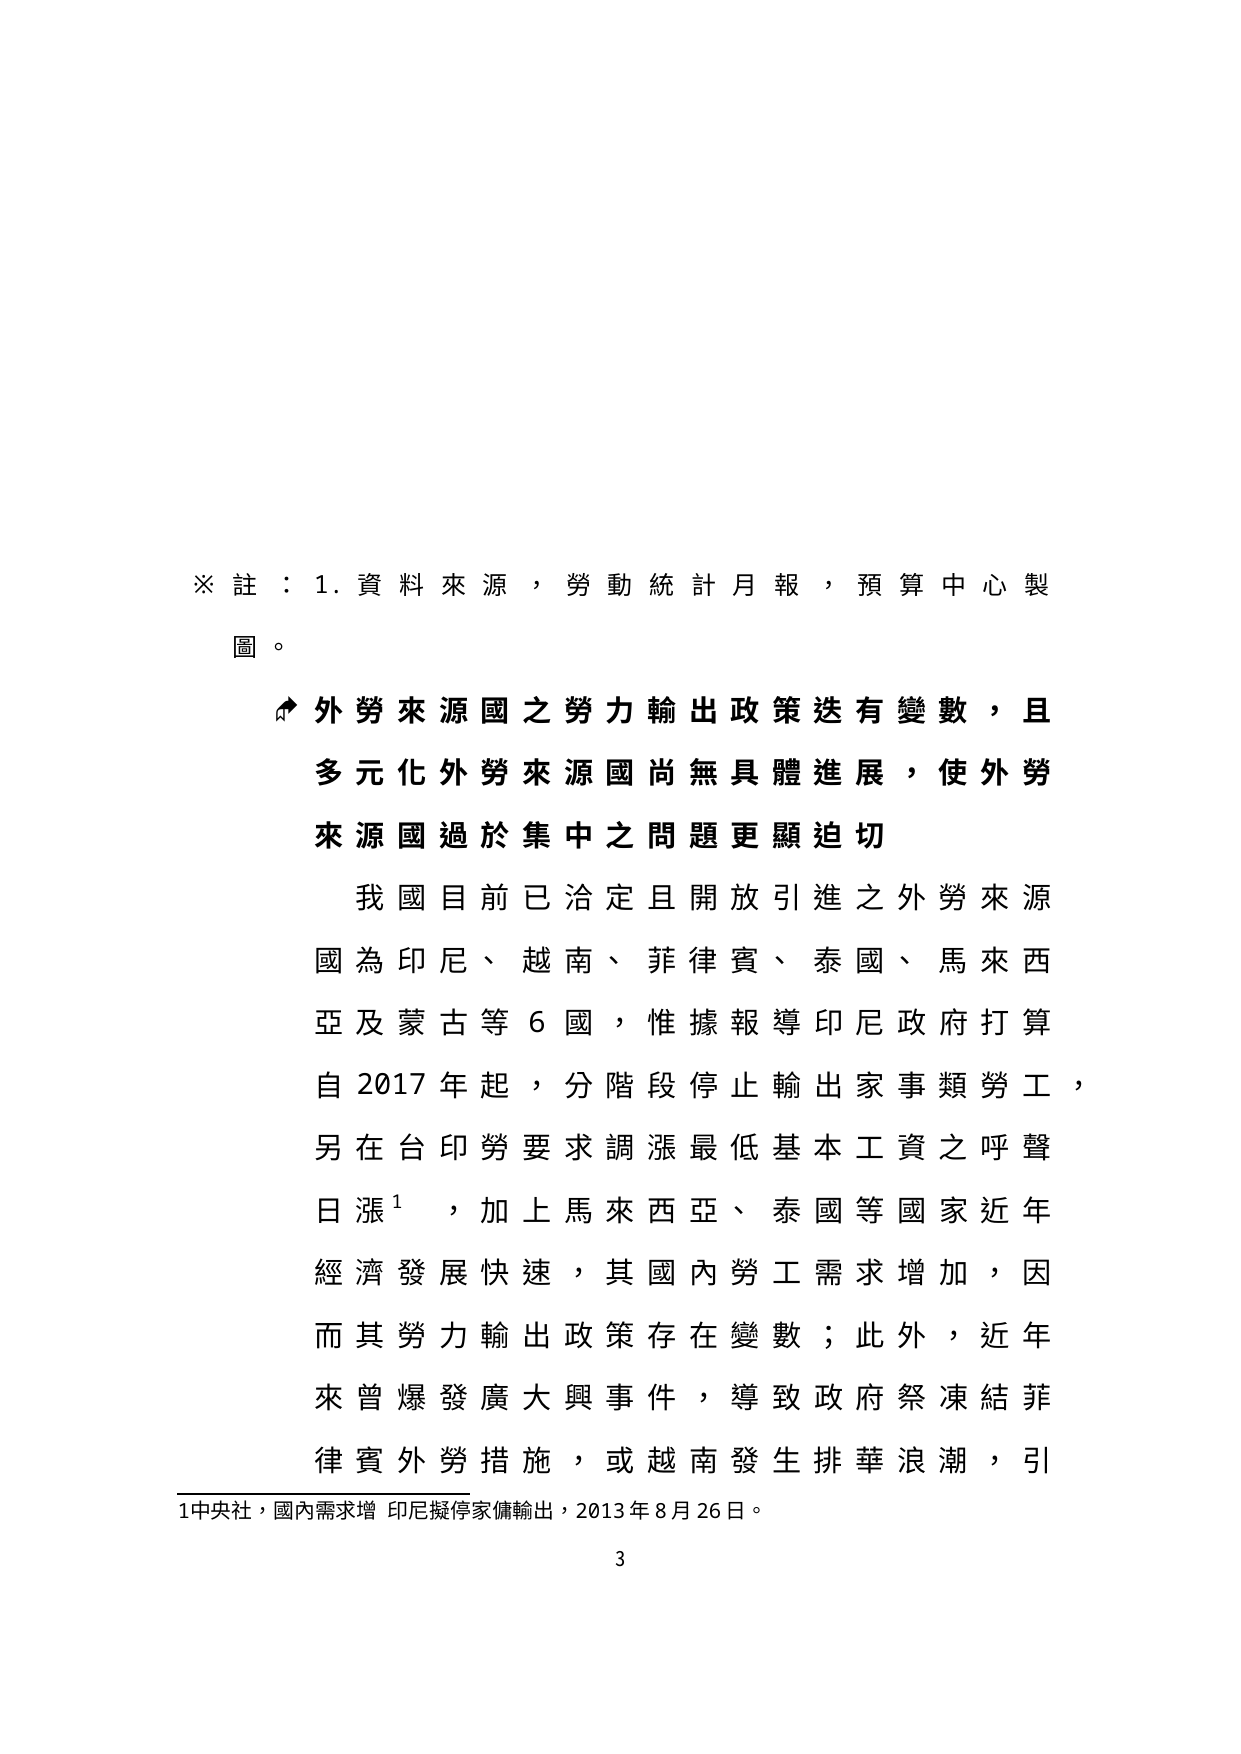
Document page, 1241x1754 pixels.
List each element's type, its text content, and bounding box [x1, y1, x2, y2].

text ※註：1.資料來源，勞動統計月報，預算中心製圖。 [183, 542, 1058, 667]
text 中央社，國內需求增 印尼擬停家傭輸出，2013年8月26日。 [177, 1494, 1063, 1525]
text 外勞來源國之勞力輸出政策迭有變數，且多元化外勞來源國尚無具體進展，使外勞來源國過於集中之問題更顯迫切 [242, 667, 1058, 854]
text 我國目前已洽定且開放引進之外勞來源國為印尼、越南、菲律賓、泰國、馬來西亞及蒙古等6國，惟據報導印尼政府打算自2017年起，分階段停止輸出家事類勞工，另在台印勞要求調漲最低基本工資之呼聲日漲，加上馬來西亞、泰國等國家近年經濟發展快速，其國內勞工需求增加，因而其勞力輸出政策存在變數；此外，近年來曾爆發廣大興事件，導致政府祭凍結菲律賓外勞措施，或越南發生排華浪潮，引發是否凍結越南外勞之討論等國際爭議事件，上開外勞來源國之勞力輸出政策迭有變動，復以偶發之國際爭端，讓外勞來源之穩定性浮現潛在危機，更使外勞來源國過於集中之問題更顯迫切。雖勞動部稱已於100年9月、12月及101年10月請外交部就開發新外勞來源國(以印度、柬埔寨、斯里蘭卡及緬甸等國家為主)之可行性提供評估意見，並於102年派員赴東南亞特定國家進行初步接觸，惟多元化外勞來源國尚無具體進展，倘外勞主要來源國之勞力輸出政策變動，恐造成外勞缺工。 [271, 854, 1058, 1479]
